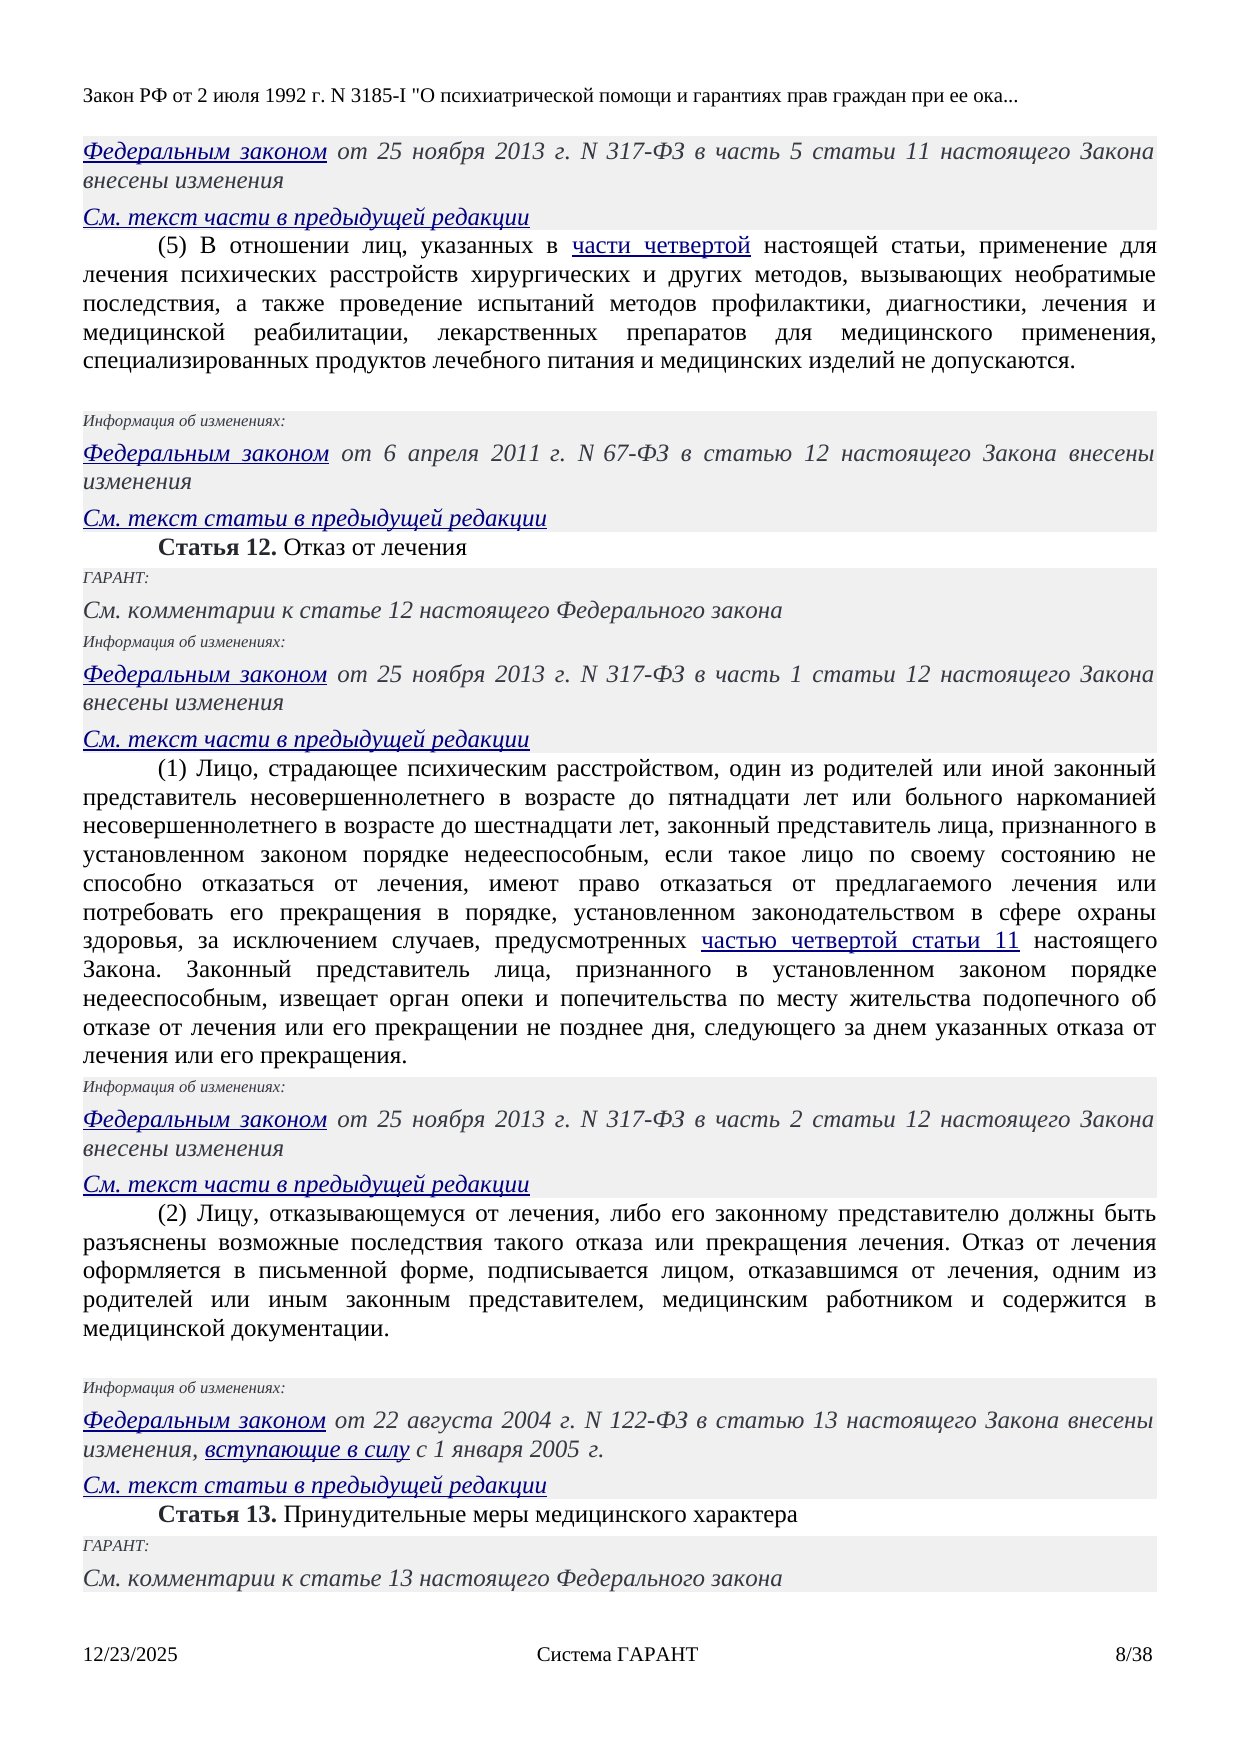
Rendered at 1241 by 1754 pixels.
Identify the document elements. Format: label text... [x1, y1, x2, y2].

text Федеральным законом от 25 ноября 2013 г. N 317-ФЗ в часть 5 статьи 11 настоящего Закона внесены изменения [287, 165, 1157, 194]
text См. текст статьи в предыдущей редакции [549, 503, 1157, 532]
text Федеральным законом от 6 апреля 2011 г. N 67-ФЗ в статью 12 настоящего Закона внесены изменения [194, 466, 1157, 495]
text ГАРАНТ: [151, 568, 1157, 587]
text Информация об изменениях: [287, 1077, 1157, 1096]
text Федеральным законом от 25 ноября 2013 г. N 317-ФЗ в часть 2 статьи 12 настоящего Закона внесены изменения [287, 1133, 1157, 1161]
text Статья 12. Отказ от лечения [158, 532, 1157, 560]
text (5) В отношении лиц, указанных в части четвертой настоящей статьи, применение для лечения психических расстройств хирургических и других методов, вызывающих необратимые последствия, а также проведение испытаний методов профилактики, диагностики, лечения и медицинской реабилитации, лекарственных препаратов для медицинского применения, специализированных продуктов лечебного питания и медицинских изделий не допускаются. [83, 230, 1157, 374]
text См. текст части в предыдущей редакции [532, 724, 1157, 753]
text См. текст части в предыдущей редакции [532, 1169, 1157, 1198]
text Информация об изменениях: [287, 632, 1157, 651]
text Федеральным законом от 22 августа 2004 г. N 122-ФЗ в статью 13 настоящего Закона внесены изменения, вступающие в силу с 1 января 2005 г. [607, 1434, 1157, 1463]
text ГАРАНТ: [151, 1536, 1157, 1555]
text См. текст статьи в предыдущей редакции [549, 1471, 1157, 1499]
text (2) Лицу, отказывающемуся от лечения, либо его законному представителю должны быть разъяснены возможные последствия такого отказа или прекращения лечения. Отказ от лечения оформляется в письменной форме, подписывается лицом, отказавшимся от лечения, одним из родителей или иным законным представителем, медицинским работником и содержится в медицинской документации. [83, 1198, 1157, 1342]
text (1) Лицо, страдающее психическим расстройством, один из родителей или иной законный представитель несовершеннолетнего в возрасте до пятнадцати лет или больного наркоманией несовершеннолетнего в возрасте до шестнадцати лет, законный представитель лица, признанного в установленном законом порядке недееспособным, если такое лицо по своему состоянию не способно отказаться от лечения, имеют право отказаться от предлагаемого лечения или потребовать его прекращения в порядке, установленном законодательством в сфере охраны здоровья, за исключением случаев, предусмотренных частью четвертой статьи 11 настоящего Закона. Законный представитель лица, признанного в установленном законом порядке недееспособным, извещает орган опеки и попечительства по месту жительства подопечного об отказе от лечения или его прекращении не позднее дня, следующего за днем указанных отказа от лечения или его прекращения. [83, 753, 1157, 1069]
text См. комментарии к статье 13 настоящего Федерального закона [785, 1563, 1157, 1592]
text Информация об изменениях: [287, 411, 1157, 430]
text См. текст части в предыдущей редакции [532, 202, 1157, 230]
text Информация об изменениях: [287, 1378, 1157, 1397]
text См. комментарии к статье 12 настоящего Федерального закона [785, 595, 1157, 624]
text Федеральным законом от 25 ноября 2013 г. N 317-ФЗ в часть 1 статьи 12 настоящего Закона внесены изменения [83, 687, 1157, 716]
text Статья 13. Принудительные меры медицинского характера [158, 1499, 1157, 1528]
